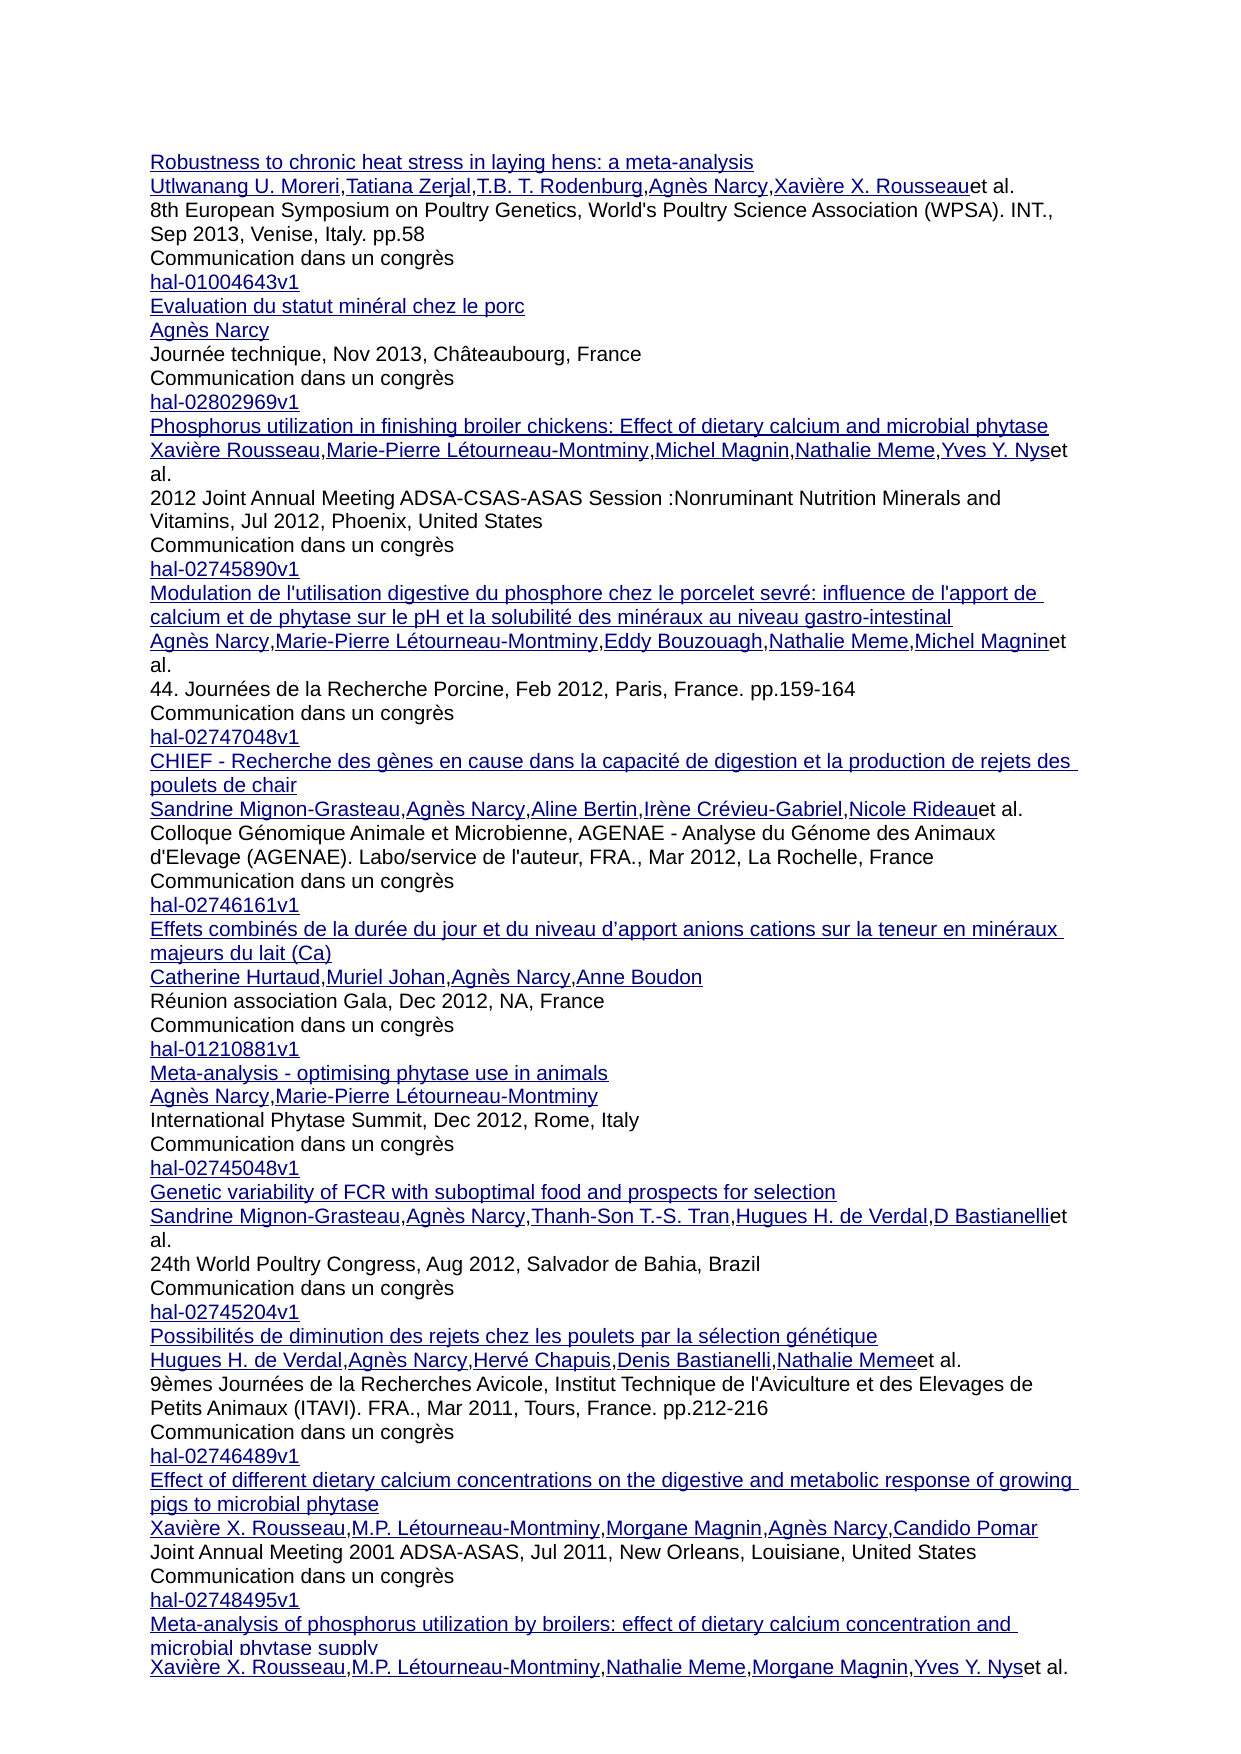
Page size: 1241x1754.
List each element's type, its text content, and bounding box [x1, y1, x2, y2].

table_cell CHIEF - Recherche des gènes en cause dans la capacité de digestion et la production de rejets des poulets de chair Sandrine Mignon-Grasteau,Agnès Narcy,Aline Bertin,Irène Crévieu-Gabriel,Nicole Rideauet al. Colloque Génomique Animale et Microbienne, AGENAE - Analyse du Génome des Animaux d'Elevage (AGENAE). Labo/service de l'auteur, FRA., Mar 2012, La Rochelle, France Communication dans un congrès hal-02746161v1 [150, 749, 1090, 917]
table_cell Phosphorus utilization in finishing broiler chickens: Effect of dietary calcium and microbial phytase Xavière Rousseau,Marie-Pierre Létourneau-Montminy,Michel Magnin,Nathalie Meme,Yves Y. Nyset al. 2012 Joint Annual Meeting ADSA-CSAS-ASAS Session :Nonruminant Nutrition Minerals and Vitamins, Jul 2012, Phoenix, United States Communication dans un congrès hal-02745890v1 [150, 414, 1090, 581]
table_cell Genetic variability of FCR with suboptimal food and prospects for selection Sandrine Mignon-Grasteau,Agnès Narcy,Thanh-Son T.-S. Tran,Hugues H. de Verdal,D Bastianelliet al. 24th World Poultry Congress, Aug 2012, Salvador de Bahia, Brazil Communication dans un congrès hal-02745204v1 [150, 1180, 1090, 1324]
table_cell Modulation de l'utilisation digestive du phosphore chez le porcelet sevré: influence de l'apport de calcium et de phytase sur le pH et la solubilité des minéraux au niveau gastro-intestinal Agnès Narcy,Marie-Pierre Létourneau-Montminy,Eddy Bouzouagh,Nathalie Meme,Michel Magninet al. 44. Journées de la Recherche Porcine, Feb 2012, Paris, France. pp.159-164 Communication dans un congrès hal-02747048v1 [150, 581, 1090, 749]
table_cell Meta-analysis - optimising phytase use in animals Agnès Narcy,Marie-Pierre Létourneau-Montminy International Phytase Summit, Dec 2012, Rome, Italy Communication dans un congrès hal-02745048v1 [150, 1060, 1090, 1180]
table_cell Possibilités de diminution des rejets chez les poulets par la sélection génétique Hugues H. de Verdal,Agnès Narcy,Hervé Chapuis,Denis Bastianelli,Nathalie Memeet al. 9èmes Journées de la Recherches Avicole, Institut Technique de l'Aviculture et des Elevages de Petits Animaux (ITAVI). FRA., Mar 2011, Tours, France. pp.212-216 Communication dans un congrès hal-02746489v1 [150, 1324, 1090, 1468]
table_cell Effets combinés de la durée du jour et du niveau d’apport anions cations sur la teneur en minéraux majeurs du lait (Ca) Catherine Hurtaud,Muriel Johan,Agnès Narcy,Anne Boudon Réunion association Gala, Dec 2012, NA, France Communication dans un congrès hal-01210881v1 [150, 917, 1090, 1060]
table_cell Robustness to chronic heat stress in laying hens: a meta-analysis Utlwanang U. Moreri,Tatiana Zerjal,T.B. T. Rodenburg,Agnès Narcy,Xavière X. Rousseauet al. 8th European Symposium on Poultry Genetics, World's Poultry Science Association (WPSA). INT., Sep 2013, Venise, Italy. pp.58 Communication dans un congrès hal-01004643v1 [150, 150, 1090, 294]
table_cell Effect of different dietary calcium concentrations on the digestive and metabolic response of growing pigs to microbial phytase Xavière X. Rousseau,M.P. Létourneau-Montminy,Morgane Magnin,Agnès Narcy,Candido Pomar Joint Annual Meeting 2001 ADSA-ASAS, Jul 2011, New Orleans, Louisiane, United States Communication dans un congrès hal-02748495v1 [150, 1468, 1090, 1611]
table_cell Evaluation du statut minéral chez le porc Agnès Narcy Journée technique, Nov 2013, Châteaubourg, France Communication dans un congrès hal-02802969v1 [150, 294, 1090, 413]
table_cell Meta-analysis of phosphorus utilization by broilers: effect of dietary calcium concentration and microbial phytase supply Xavière X. Rousseau,M.P. Létourneau-Montminy,Nathalie Meme,Morgane Magnin,Yves Y. Nyset al. [150, 1611, 1090, 1679]
